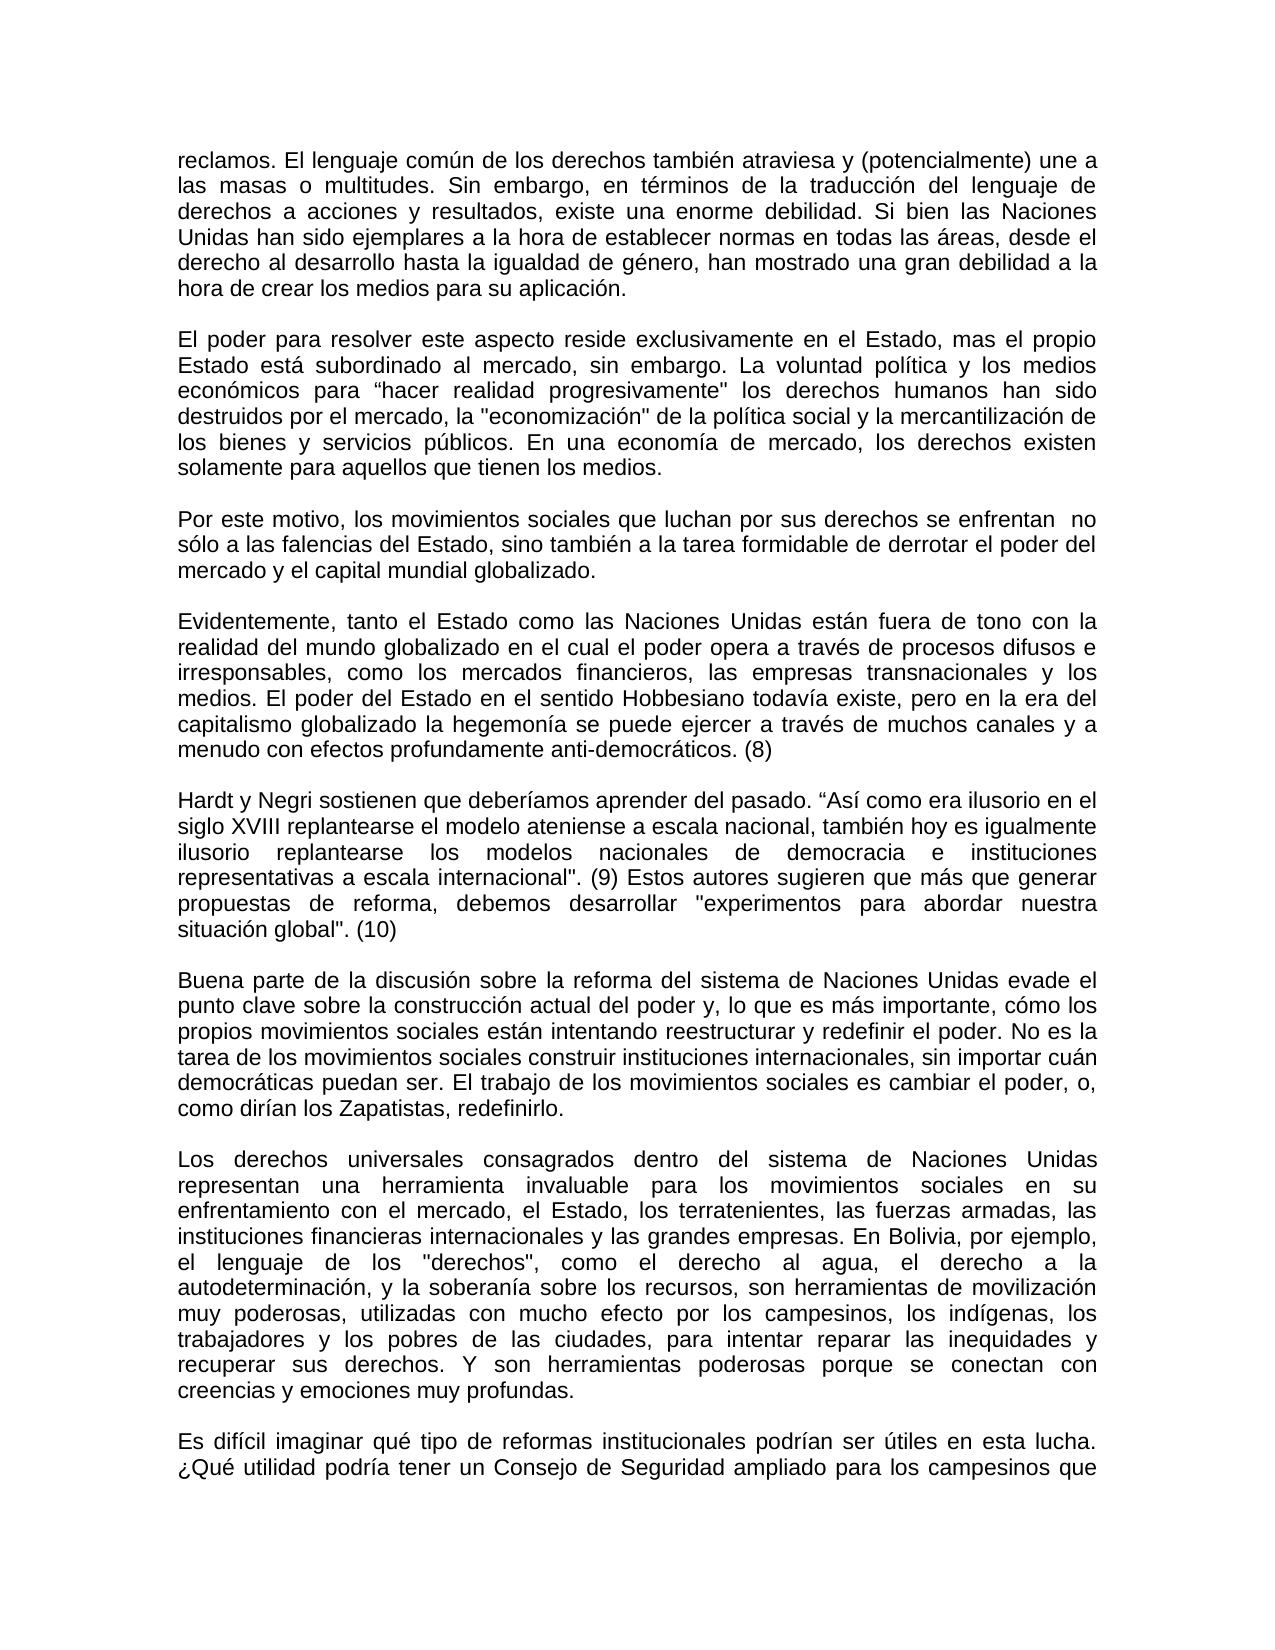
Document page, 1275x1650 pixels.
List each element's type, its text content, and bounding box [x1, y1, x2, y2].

text Es difícil imaginar qué tipo de reformas institucionales podrían ser útiles en esta lucha. ¿Qué utilidad podría tener un Consejo de Seguridad ampliado para los campesinos que [177, 1429, 1098, 1480]
text reclamos. El lenguaje común de los derechos también atraviesa y (potencialmente) une a las masas o multitudes. Sin embargo, en términos de la traducción del lenguaje de derechos a acciones y resultados, existe una enorme debilidad. Si bien las Naciones Unidas han sido ejemplares a la hora de establecer normas en todas las áreas, desde el derecho al desarrollo hasta la igualdad de género, han mostrado una gran debilidad a la hora de crear los medios para su aplicación. [177, 148, 1098, 301]
text Evidentemente, tanto el Estado como las Naciones Unidas están fuera de tono con la realidad del mundo globalizado en el cual el poder opera a través de procesos difusos e irresponsables, como los mercados financieros, las empresas transnacionales y los medios. El poder del Estado en el sentido Hobbesiano todavía existe, pero en la era del capitalismo globalizado la hegemonía se puede ejercer a través de muchos canales y a menudo con efectos profundamente anti-democráticos. (8) [177, 609, 1098, 763]
text Los derechos universales consagrados dentro del sistema de Naciones Unidas representan una herramienta invaluable para los movimientos sociales en su enfrentamiento con el mercado, el Estado, los terratenientes, las fuerzas armadas, las instituciones financieras internacionales y las grandes empresas. En Bolivia, por ejemplo, el lenguaje de los "derechos", como el derecho al agua, el derecho a la autodeterminación, y la soberanía sobre los recursos, son herramientas de movilización muy poderosas, utilizadas con mucho efecto por los campesinos, los indígenas, los trabajadores y los pobres de las ciudades, para intentar reparar las inequidades y recuperar sus derechos. Y son herramientas poderosas porque se conectan con creencias y emociones muy profundas. [177, 1147, 1098, 1403]
text Buena parte de la discusión sobre la reforma del sistema de Naciones Unidas evade el punto clave sobre la construcción actual del poder y, lo que es más importante, cómo los propios movimientos sociales están intentando reestructurar y redefinir el poder. No es la tarea de los movimientos sociales construir instituciones internacionales, sin importar cuán democráticas puedan ser. El trabajo de los movimientos sociales es cambiar el poder, o, como dirían los Zapatistas, redefinirlo. [177, 968, 1098, 1121]
text Hardt y Negri sostienen que deberíamos aprender del pasado. “Así como era ilusorio en el siglo XVIII replantearse el modelo ateniense a escala nacional, también hoy es igualmente ilusorio replantearse los modelos nacionales de democracia e instituciones representativas a escala internacional". (9) Estos autores sugieren que más que generar propuestas de reforma, debemos desarrollar "experimentos para abordar nuestra situación global". (10) [177, 788, 1098, 942]
text Por este motivo, los movimientos sociales que luchan por sus derechos se enfrentan no sólo a las falencias del Estado, sino también a la tarea formidable de derrotar el poder del mercado y el capital mundial globalizado. [177, 506, 1098, 583]
text El poder para resolver este aspecto reside exclusivamente en el Estado, mas el propio Estado está subordinado al mercado, sin embargo. La voluntad política y los medios económicos para “hacer realidad progresivamente" los derechos humanos han sido destruidos por el mercado, la "economización" de la política social y la mercantilización de los bienes y servicios públicos. En una economía de mercado, los derechos existen solamente para aquellos que tienen los medios. [177, 327, 1098, 481]
